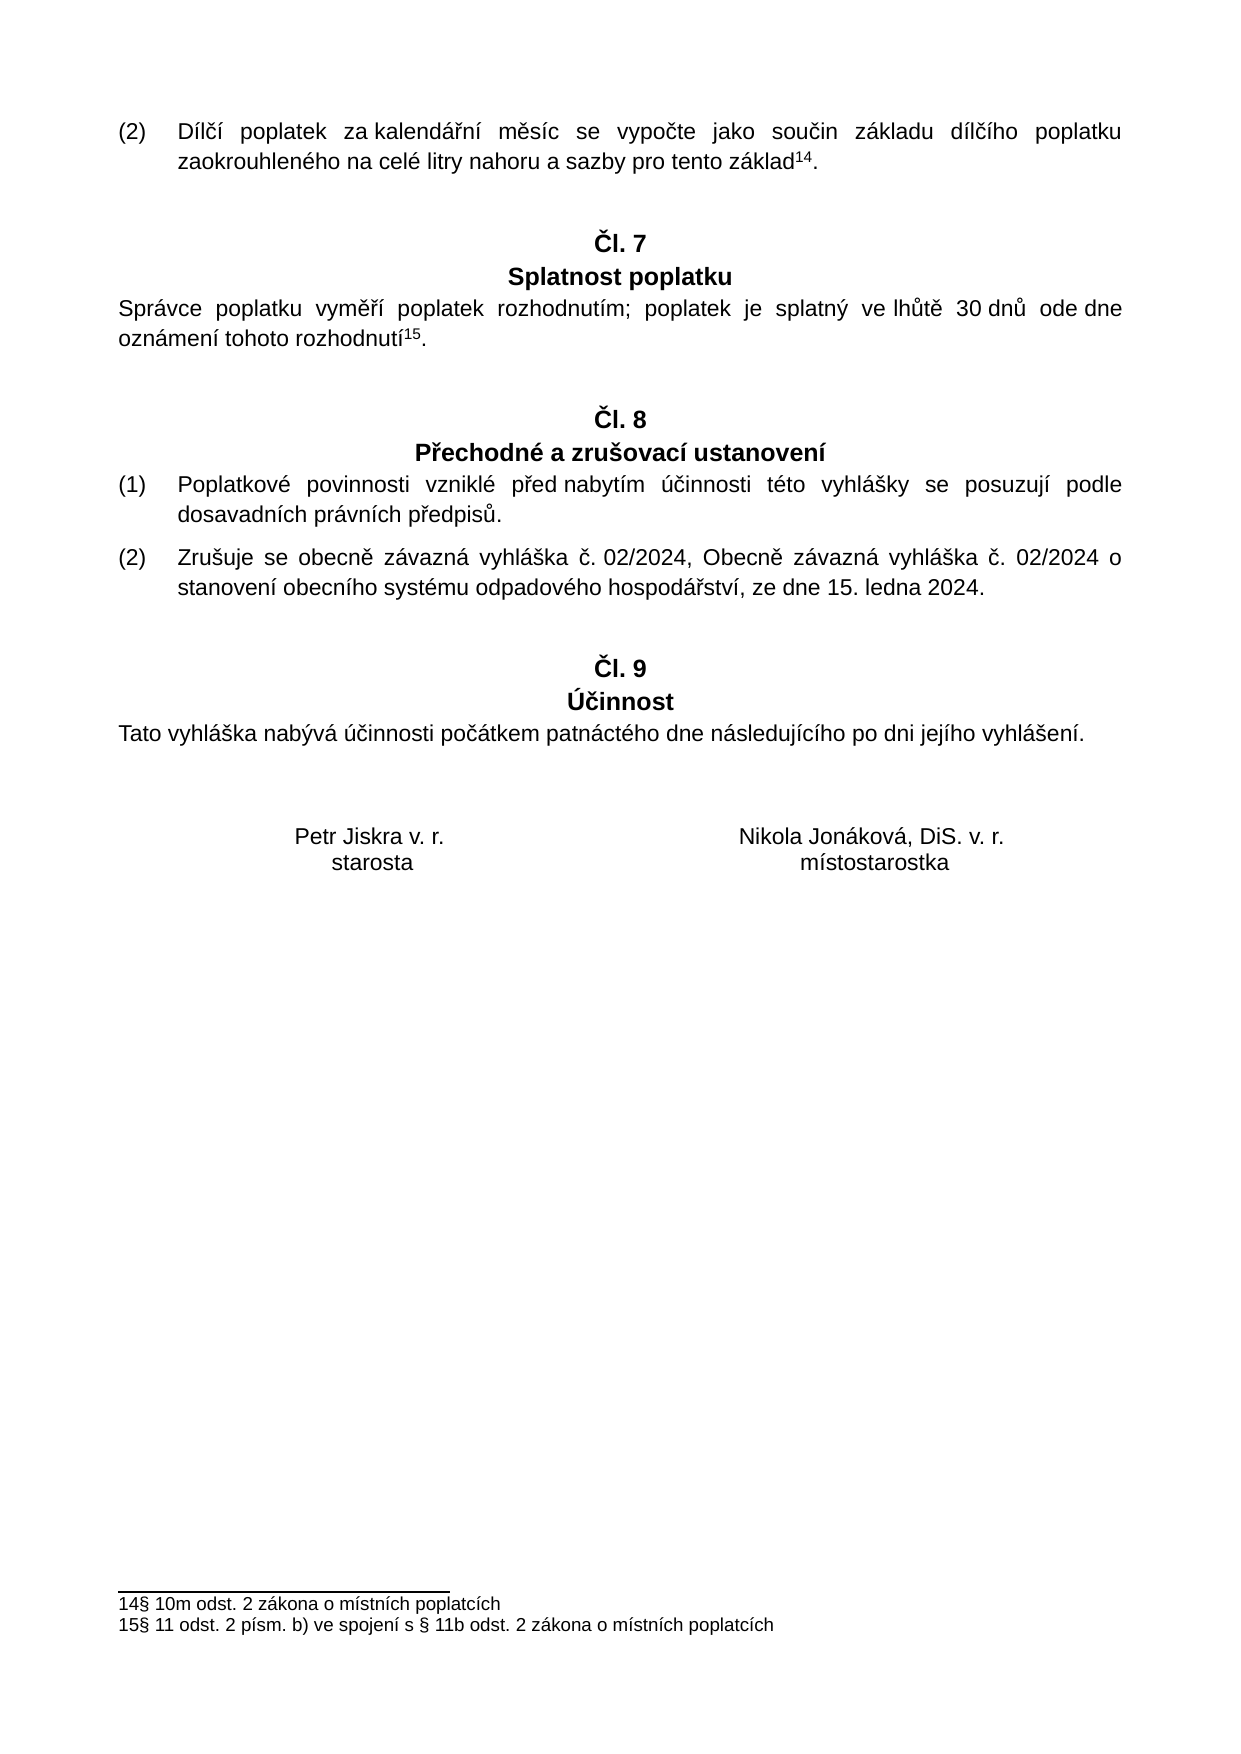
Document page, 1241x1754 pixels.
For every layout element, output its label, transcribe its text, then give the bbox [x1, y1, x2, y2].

text Tato vyhláška nabývá účinnosti počátkem patnáctého dne následujícího po dni jejího vyhlášení. [118, 720, 1122, 747]
subtitle Čl. 7 Splatnost poplatku [118, 228, 1122, 290]
list Poplatkové povinnosti vzniklé před nabytím účinnosti této vyhlášky se posuzují podle dosavadních právních předpisů. [118, 471, 1122, 528]
table_cell [620, 881, 1122, 999]
subtitle Čl. 9 Účinnost [118, 654, 1122, 716]
text Správce poplatku vyměří poplatek rozhodnutím; poplatek je splatný ve lhůtě 30 dnů ode dne oznámení tohoto rozhodnutí. [118, 294, 1122, 351]
table_cell [118, 881, 620, 999]
table_header Petr Jiskra v. r. starosta [118, 763, 620, 881]
list Dílčí poplatek za kalendářní měsíc se vypočte jako součin základu dílčího poplatku zaokrouhleného na celé litry nahoru a sazby pro tento základ. [118, 118, 1122, 175]
list § 10m odst. 2 zákona o místních poplatcích [118, 1592, 1122, 1614]
table_header Nikola Jonáková, DiS. v. r. místostarostka [620, 763, 1122, 881]
subtitle Čl. 8 Přechodné a zrušovací ustanovení [118, 405, 1122, 467]
text § 11 odst. 2 písm. b) ve spojení s § 11b odst. 2 zákona o místních poplatcích [118, 1614, 1122, 1635]
list Zrušuje se obecně závazná vyhláška č. 02/2024, Obecně závazná vyhláška č. 02/2024 o stanovení obecního systému odpadového hospodářství, ze dne 15. ledna 2024. [118, 544, 1122, 601]
